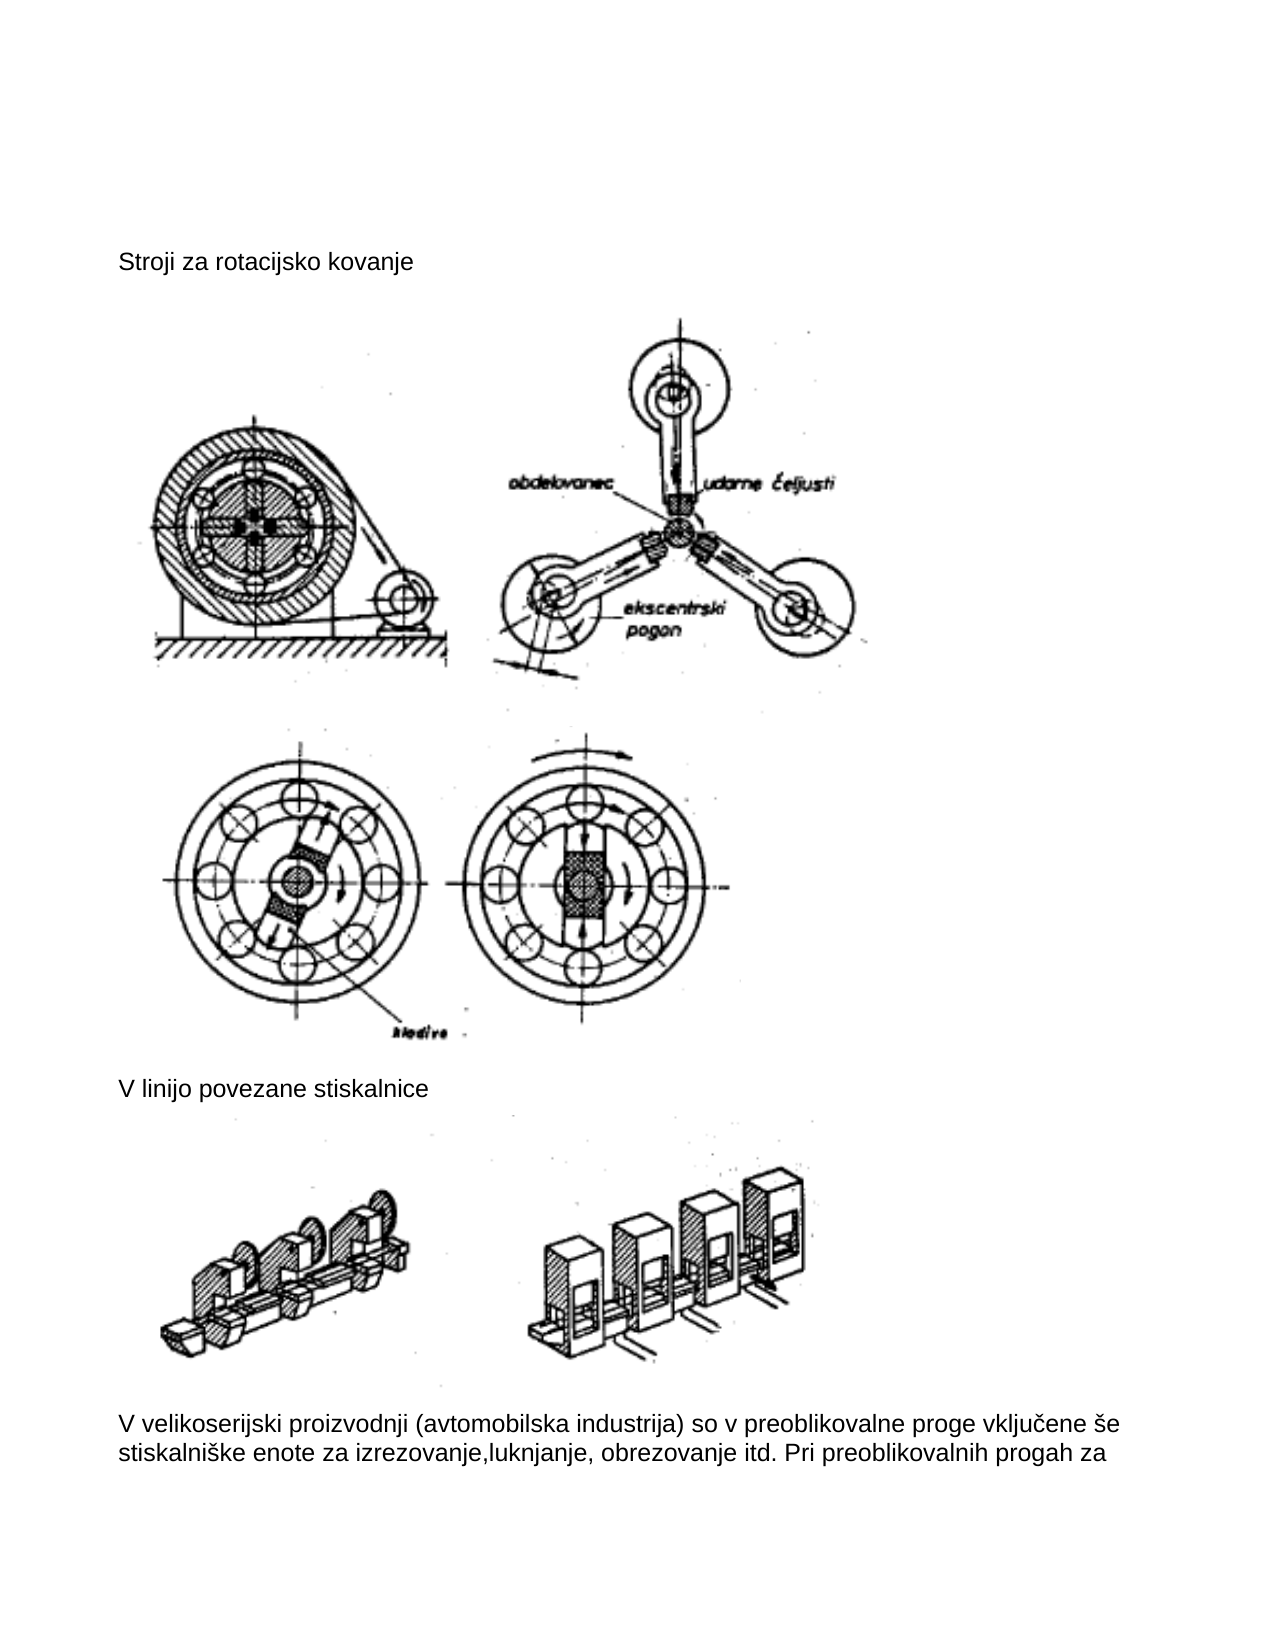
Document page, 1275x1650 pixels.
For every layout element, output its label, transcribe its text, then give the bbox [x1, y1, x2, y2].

list Stroji za rotacijsko kovanje [118, 247, 1157, 276]
list V velikoserijski proizvodnji (avtomobilska industrija) so v preoblikovalne proge vključene še stiskalniške enote za izrezovanje,luknjanje, obrezovanje itd. Pri preoblikovalnih progah za [118, 1409, 1157, 1467]
list V linijo povezane stiskalnice [118, 1074, 1157, 1103]
